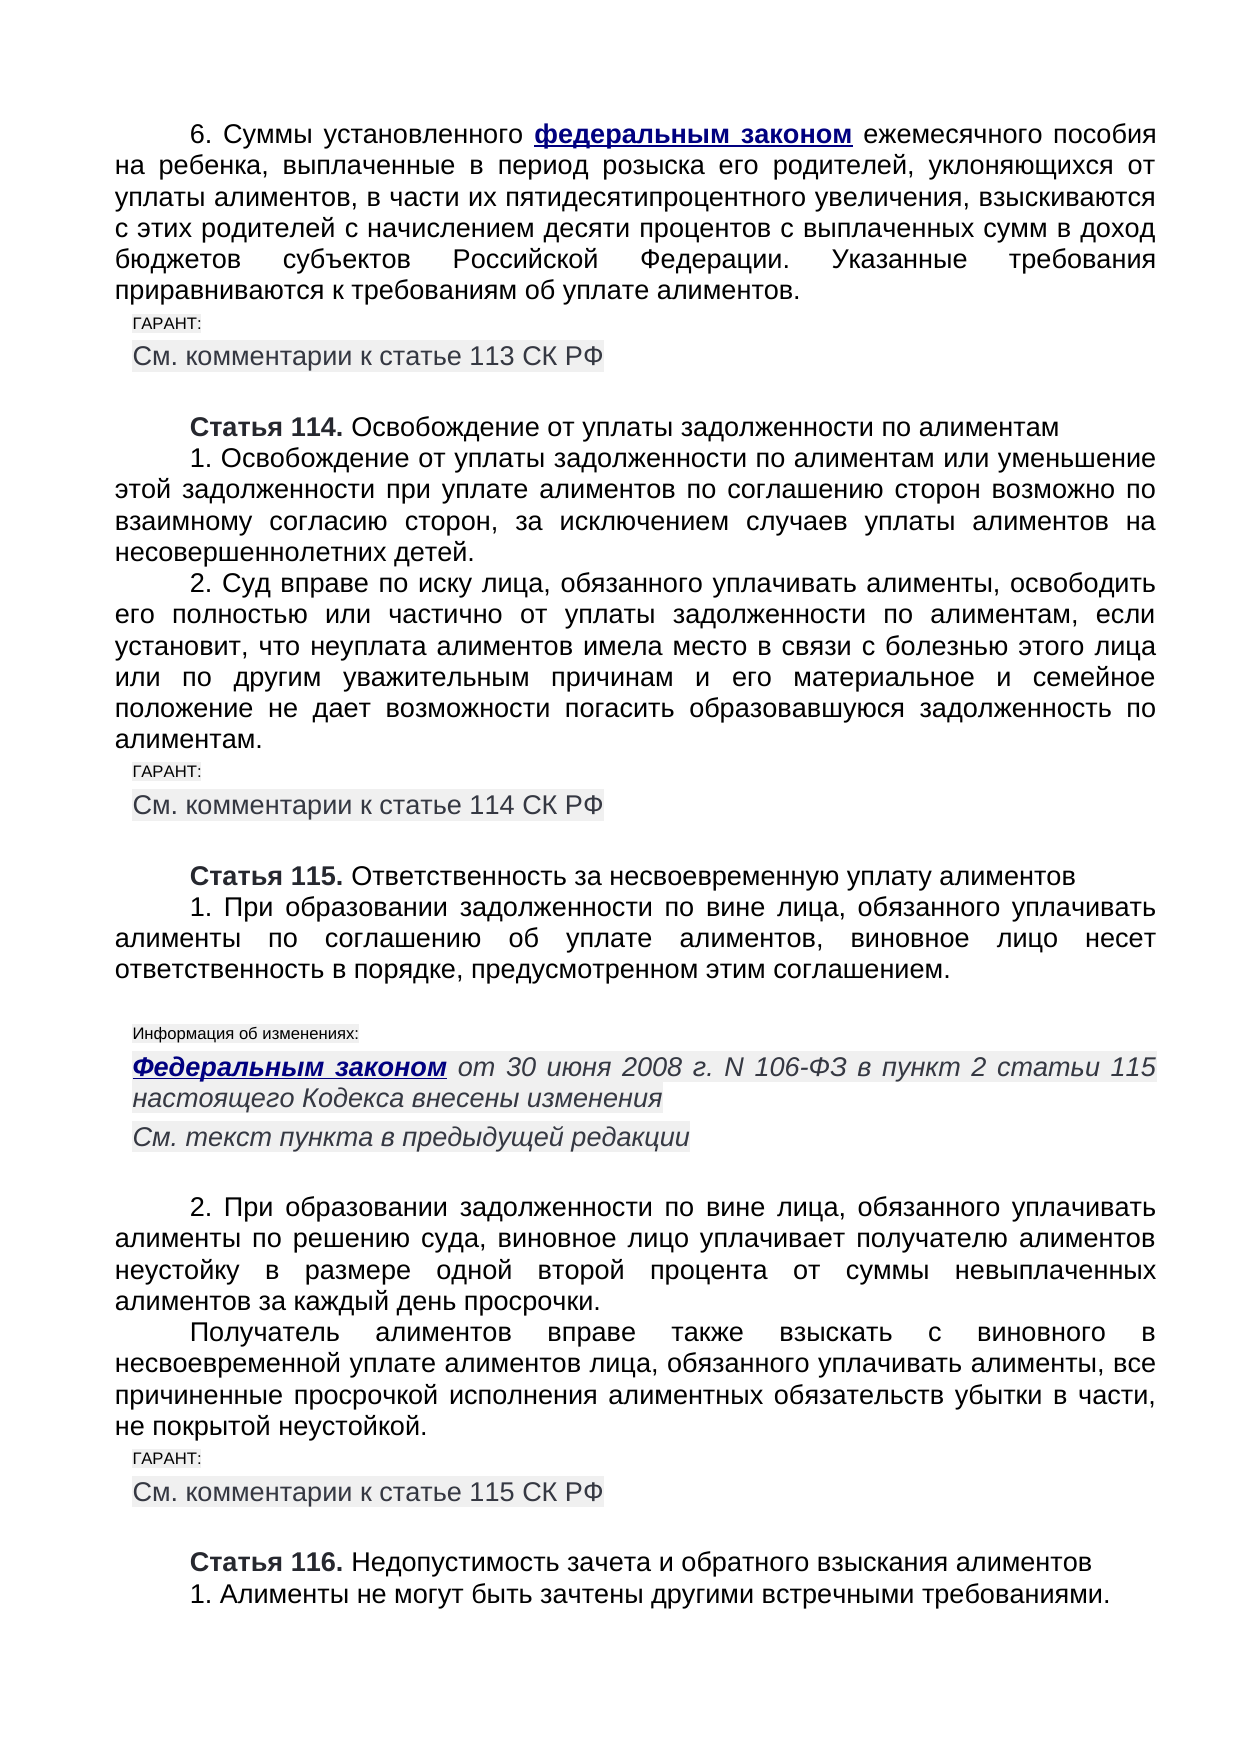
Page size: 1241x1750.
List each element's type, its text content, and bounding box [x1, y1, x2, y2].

text ГАРАНТ: [201, 762, 1157, 781]
text 2. При образовании задолженности по вине лица, обязанного уплачивать алименты по решению суда, виновное лицо уплачивает получателю алиментов неустойку в размере одной второй процента от суммы невыплаченных алиментов за каждый день просрочки. [114, 1191, 1157, 1316]
text ГАРАНТ: [132, 313, 1157, 333]
text См. текст пункта в предыдущей редакции [690, 1121, 1157, 1152]
text 2. Суд вправе по иску лица, обязанного уплачивать алименты, освободить его полностью или частично от уплаты задолженности по алиментам, если установит, что неуплата алиментов имела место в связи с болезнью этого лица или по другим уважительным причинам и его материальное и семейное положение не дает возможности погасить образовавшуюся задолженность по алиментам. [114, 567, 1157, 754]
text См. комментарии к статье 113 СК РФ [604, 340, 1157, 372]
text См. комментарии к статье 114 СК РФ [604, 789, 1157, 821]
text Федеральным законом от 30 июня 2008 г. N 106-ФЗ в пункт 2 статьи 115 настоящего Кодекса внесены изменения [663, 1082, 1157, 1113]
text См. комментарии к статье 115 СК РФ [604, 1476, 1157, 1507]
text Статья 115. Ответственность за несвоевременную уплату алиментов [189, 859, 1157, 891]
text 1. Освобождение от уплаты задолженности по алиментам или уменьшение этой задолженности при уплате алиментов по соглашению сторон возможно по взаимному согласию сторон, за исключением случаев уплаты алиментов на несовершеннолетних детей. [114, 442, 1157, 567]
text 1. Алименты не могут быть зачтены другими встречными требованиями. [114, 1578, 1157, 1609]
text Статья 116. Недопустимость зачета и обратного взыскания алиментов [189, 1546, 1157, 1578]
text Получатель алиментов вправе также взыскать с виновного в несвоевременной уплате алиментов лица, обязанного уплачивать алименты, все причиненные просрочкой исполнения алиментных обязательств убытки в части, не покрытой неустойкой. [114, 1316, 1157, 1441]
text Информация об изменениях: [359, 1024, 1157, 1043]
text 1. При образовании задолженности по вине лица, обязанного уплачивать алименты по соглашению об уплате алиментов, виновное лицо несет ответственность в порядке, предусмотренном этим соглашением. [114, 891, 1157, 984]
text Статья 114. Освобождение от уплаты задолженности по алиментам [189, 411, 1157, 442]
text ГАРАНТ: [201, 1449, 1157, 1468]
text 6. Суммы установленного федеральным законом ежемесячного пособия на ребенка, выплаченные в период розыска его родителей, уклоняющихся от уплаты алиментов, в части их пятидесятипроцентного увеличения, взыскиваются с этих родителей с начислением десяти процентов с выплаченных сумм в доход бюджетов субъектов Российской Федерации. Указанные требования приравниваются к требованиям об уплате алиментов. [114, 118, 1157, 306]
